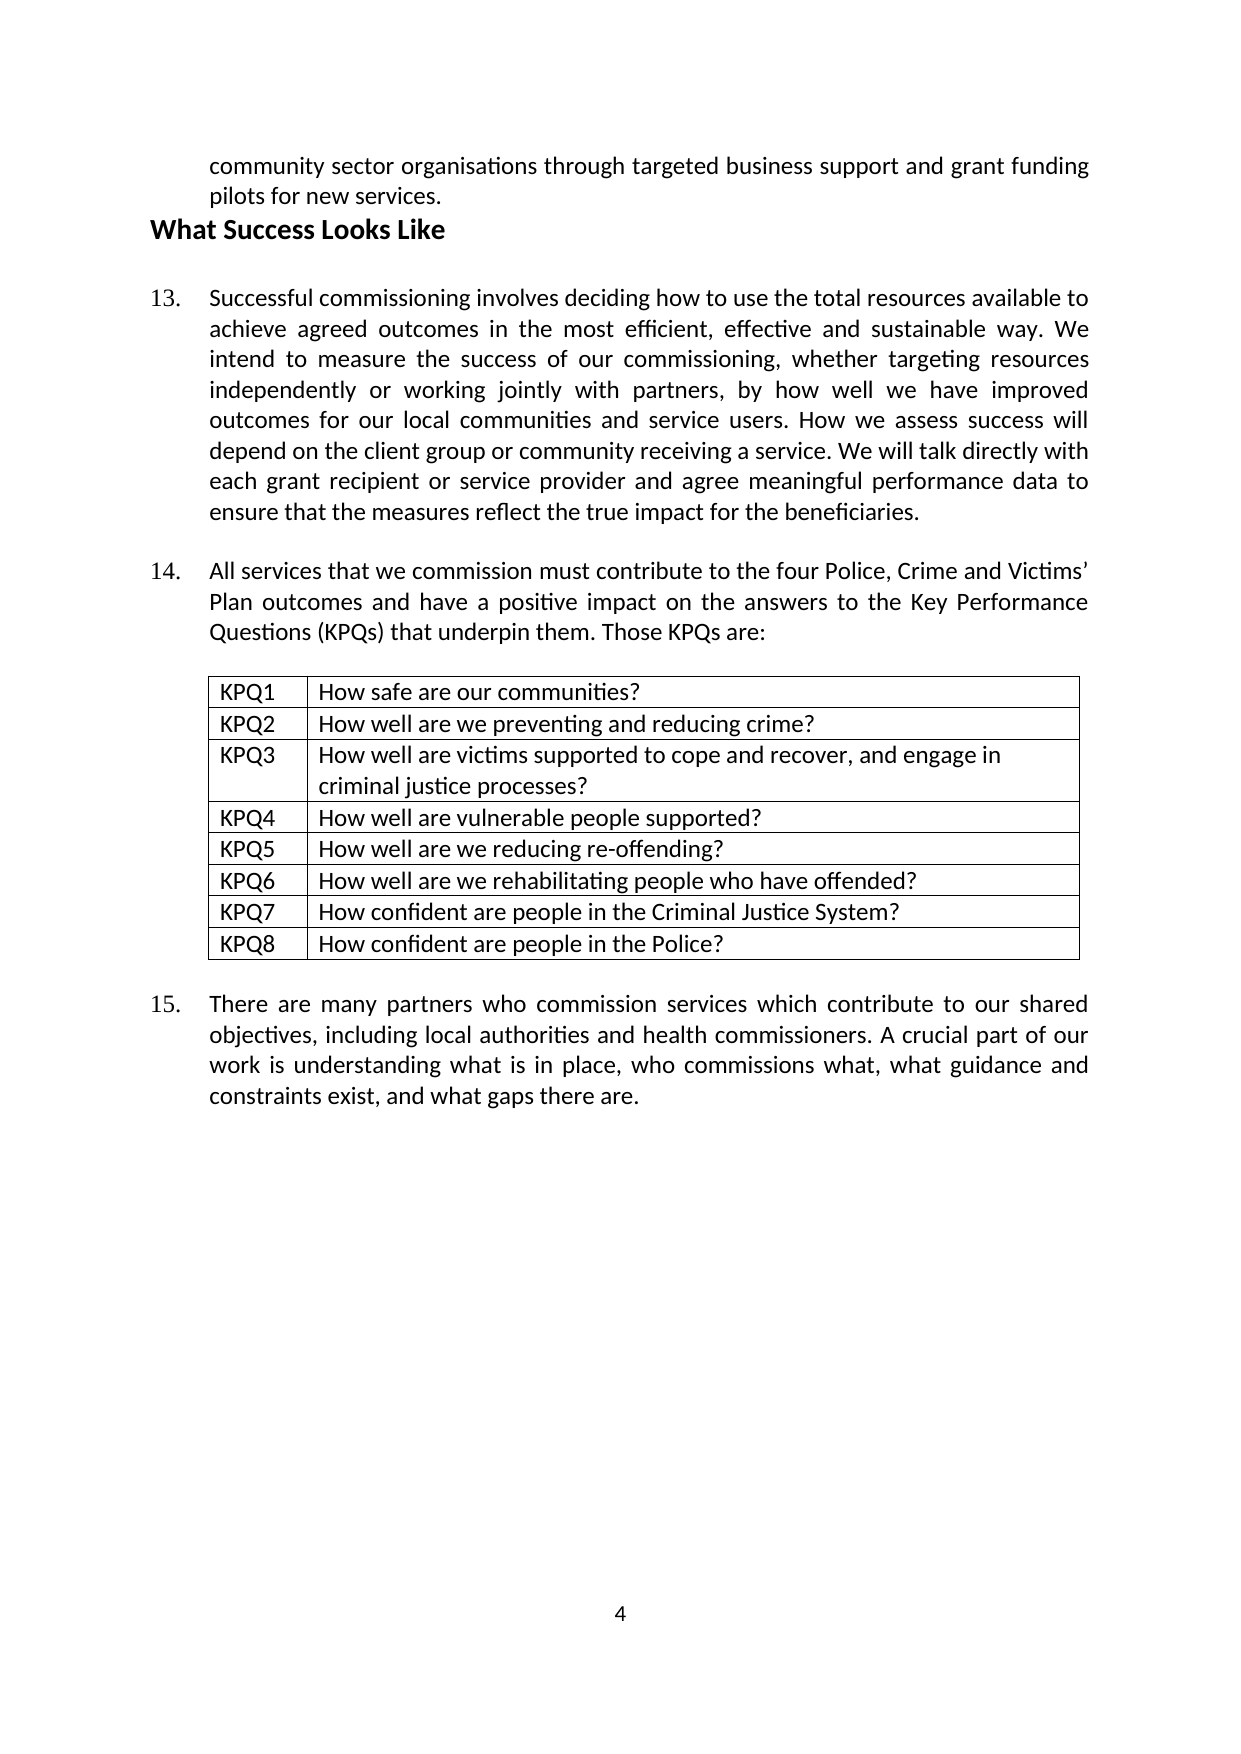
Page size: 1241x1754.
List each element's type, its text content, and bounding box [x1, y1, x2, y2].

table_cell KPQ2 [209, 708, 307, 739]
table_header KPQ1 [209, 677, 307, 707]
list All services that we commission must contribute to the four Police, Crime and Victims’ Plan outcomes and have a positive impact on the answers to the Key Performance Questions (KPQs) that underpin them. Those KPQs are: [150, 555, 1090, 647]
table_cell KPQ4 [209, 802, 307, 832]
table_cell How well are we reducing re-offending? [308, 833, 1079, 864]
table_cell KPQ3 [209, 740, 307, 801]
table_cell KPQ8 [209, 928, 307, 958]
table_cell How confident are people in the Criminal Justice System? [308, 896, 1079, 927]
table_cell How well are we preventing and reducing crime? [308, 708, 1079, 739]
list Successful commissioning involves deciding how to use the total resources available to achieve agreed outcomes in the most efficient, effective and sustainable way. We intend to measure the success of our commissioning, whether targeting resources independently or working jointly with partners, by how well we have improved outcomes for our local communities and service users. How we assess success will depend on the client group or community receiving a service. We will talk directly with each grant recipient or service provider and agree meaningful performance data to ensure that the measures reflect the true impact for the beneficiaries. [150, 282, 1090, 526]
table_cell KPQ7 [209, 896, 307, 927]
table_cell KPQ6 [209, 865, 307, 895]
table_cell How confident are people in the Police? [308, 928, 1079, 958]
table_header How safe are our communities? [308, 677, 1079, 707]
list There are many partners who commission services which contribute to our shared objectives, including local authorities and health commissioners. A crucial part of our work is understanding what is in place, who commissions what, what guidance and constraints exist, and what gaps there are. [150, 988, 1090, 1110]
table_cell How well are we rehabilitating people who have offended? [308, 865, 1079, 895]
table_cell KPQ5 [209, 833, 307, 864]
text What Success Looks Like [150, 211, 1090, 247]
table_cell How well are victims supported to cope and recover, and engage in criminal justice processes? [308, 740, 1079, 801]
table_cell How well are vulnerable people supported? [308, 802, 1079, 832]
list community sector organisations through targeted business support and grant funding pilots for new services. [150, 150, 1090, 211]
